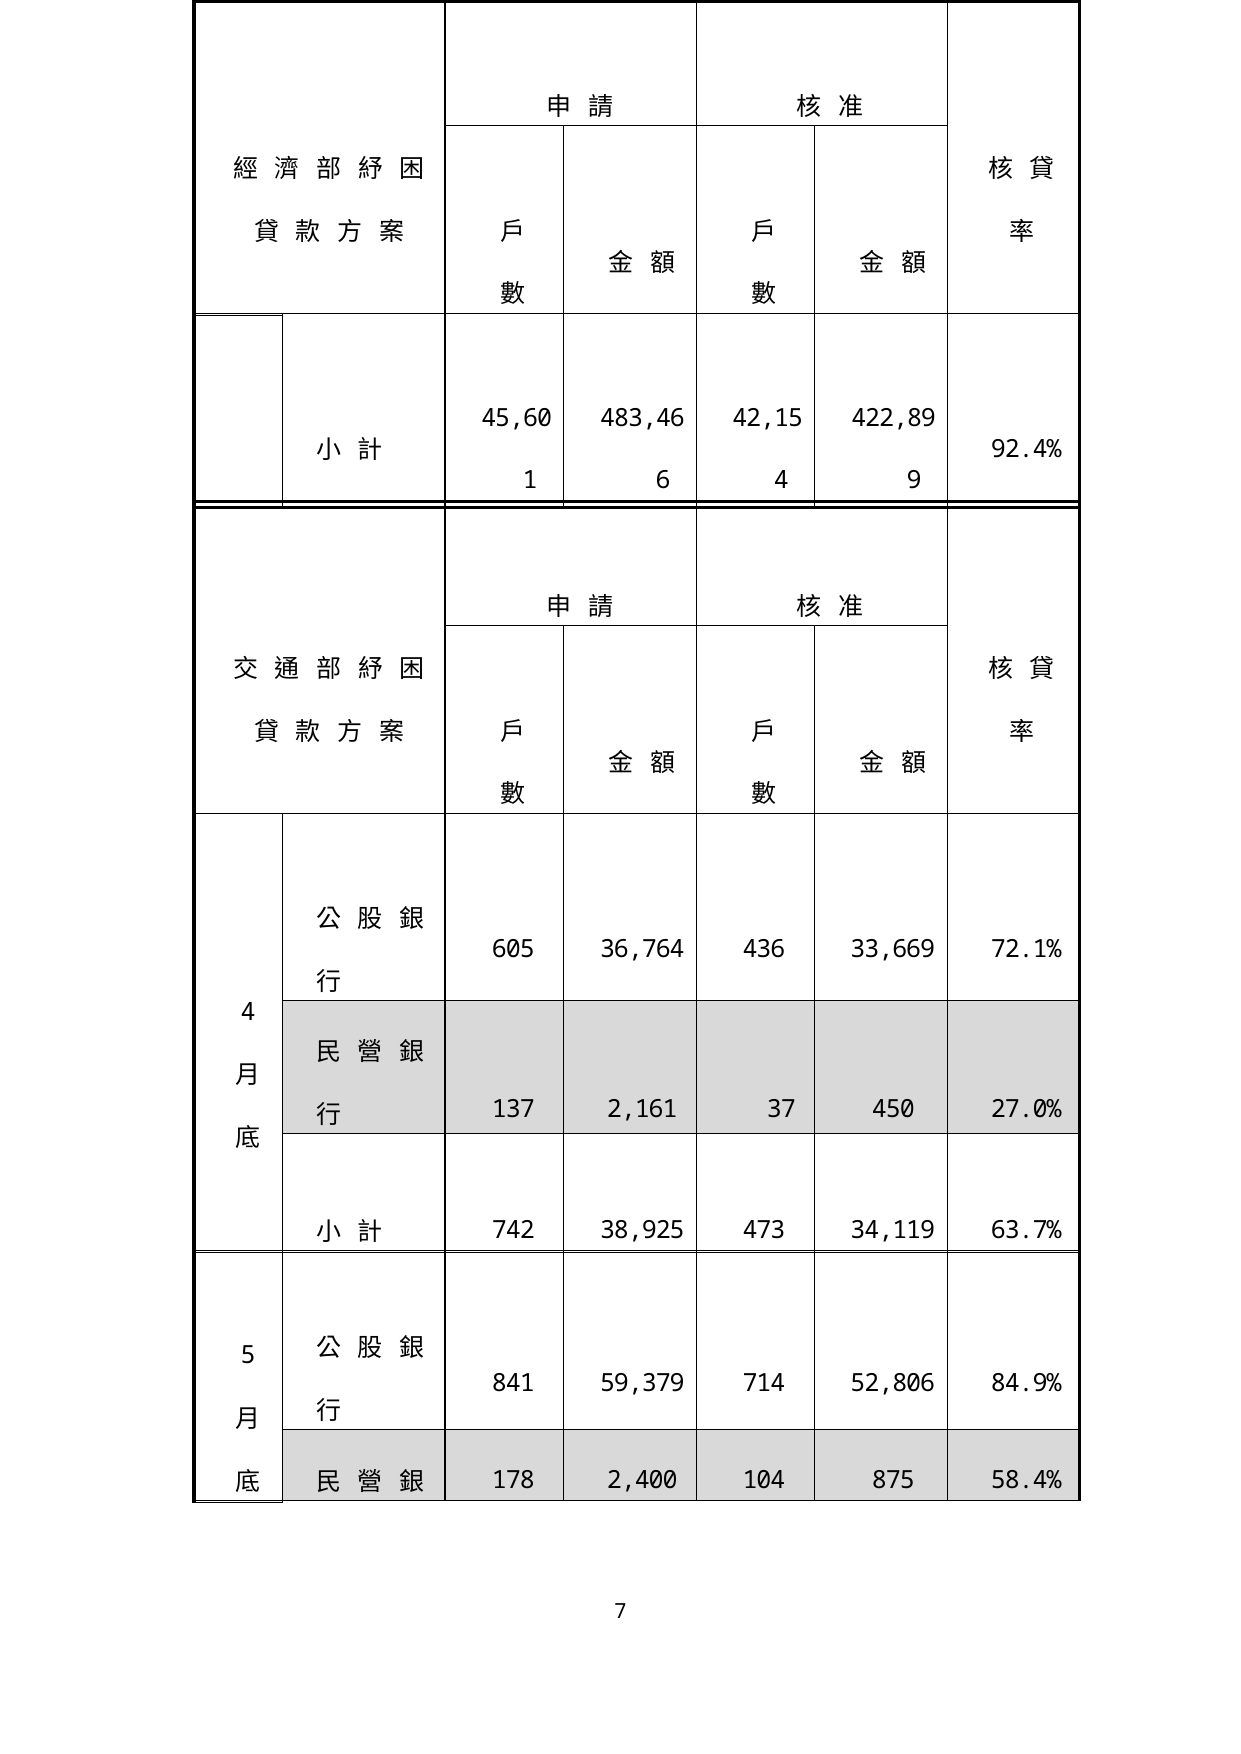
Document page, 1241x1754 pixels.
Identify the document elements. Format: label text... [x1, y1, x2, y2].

table_cell 金額 [564, 626, 696, 812]
table_cell 申請 [446, 509, 696, 625]
table_header 申請 [446, 3, 696, 125]
table_cell 178 [446, 1430, 563, 1500]
table_cell 金額 [564, 126, 696, 312]
table_cell 2,161 [564, 1001, 696, 1133]
table_cell 38,925 [564, 1134, 696, 1250]
table_header 經濟部紓困貸款方案 [196, 3, 444, 312]
table_cell 63.7% [948, 1134, 1078, 1250]
table_cell 民營銀行 [283, 1001, 444, 1133]
table_cell 42,154 [697, 314, 814, 500]
table_header 核貸率 [948, 3, 1078, 312]
table_cell 戶數 [697, 126, 814, 312]
table_cell 民營銀 [283, 1430, 444, 1500]
table_cell 戶數 [446, 126, 563, 312]
table_cell 473 [697, 1134, 814, 1250]
table_cell 2,400 [564, 1430, 696, 1500]
table_cell 核准 [697, 509, 947, 625]
table_cell 交通部紓困貸款方案 [196, 509, 444, 812]
table_cell 58.4% [948, 1430, 1078, 1500]
table_cell 核貸率 [948, 509, 1078, 812]
table_cell 37 [697, 1001, 814, 1133]
table_cell 戶數 [446, 626, 563, 812]
table_cell 5月底 [196, 1253, 282, 1500]
table_cell 59,379 [564, 1253, 696, 1429]
table_cell 36,764 [564, 814, 696, 1000]
table_cell 72.1% [948, 814, 1078, 1000]
table_cell 45,601 [446, 314, 563, 500]
table_cell 742 [446, 1134, 563, 1250]
table_cell 52,806 [815, 1253, 947, 1429]
table_cell 公股銀行 [283, 814, 444, 1000]
table_cell 875 [815, 1430, 947, 1500]
table_cell 436 [697, 814, 814, 1000]
table_cell 841 [446, 1253, 563, 1429]
table_cell 483,466 [564, 314, 696, 500]
table_cell 公股銀行 [283, 1253, 444, 1429]
table_cell 34,119 [815, 1134, 947, 1250]
table_cell 137 [446, 1001, 563, 1133]
table_cell [196, 316, 282, 500]
table_cell 小計 [283, 1134, 444, 1250]
table_cell 605 [446, 814, 563, 1000]
table_cell 戶數 [697, 626, 814, 812]
table_cell 450 [815, 1001, 947, 1133]
table_cell 104 [697, 1430, 814, 1500]
table_cell 33,669 [815, 814, 947, 1000]
table_header 核准 [697, 3, 947, 125]
table_cell 84.9% [948, 1253, 1078, 1429]
table_cell 422,899 [815, 314, 947, 500]
table_cell 4月底 [196, 814, 282, 1250]
table_cell 小計 [283, 314, 444, 500]
table_cell 714 [697, 1253, 814, 1429]
table_cell 金額 [815, 626, 947, 812]
table_cell 27.0% [948, 1001, 1078, 1133]
table_cell 92.4% [948, 314, 1078, 500]
table_cell 金額 [815, 126, 947, 312]
